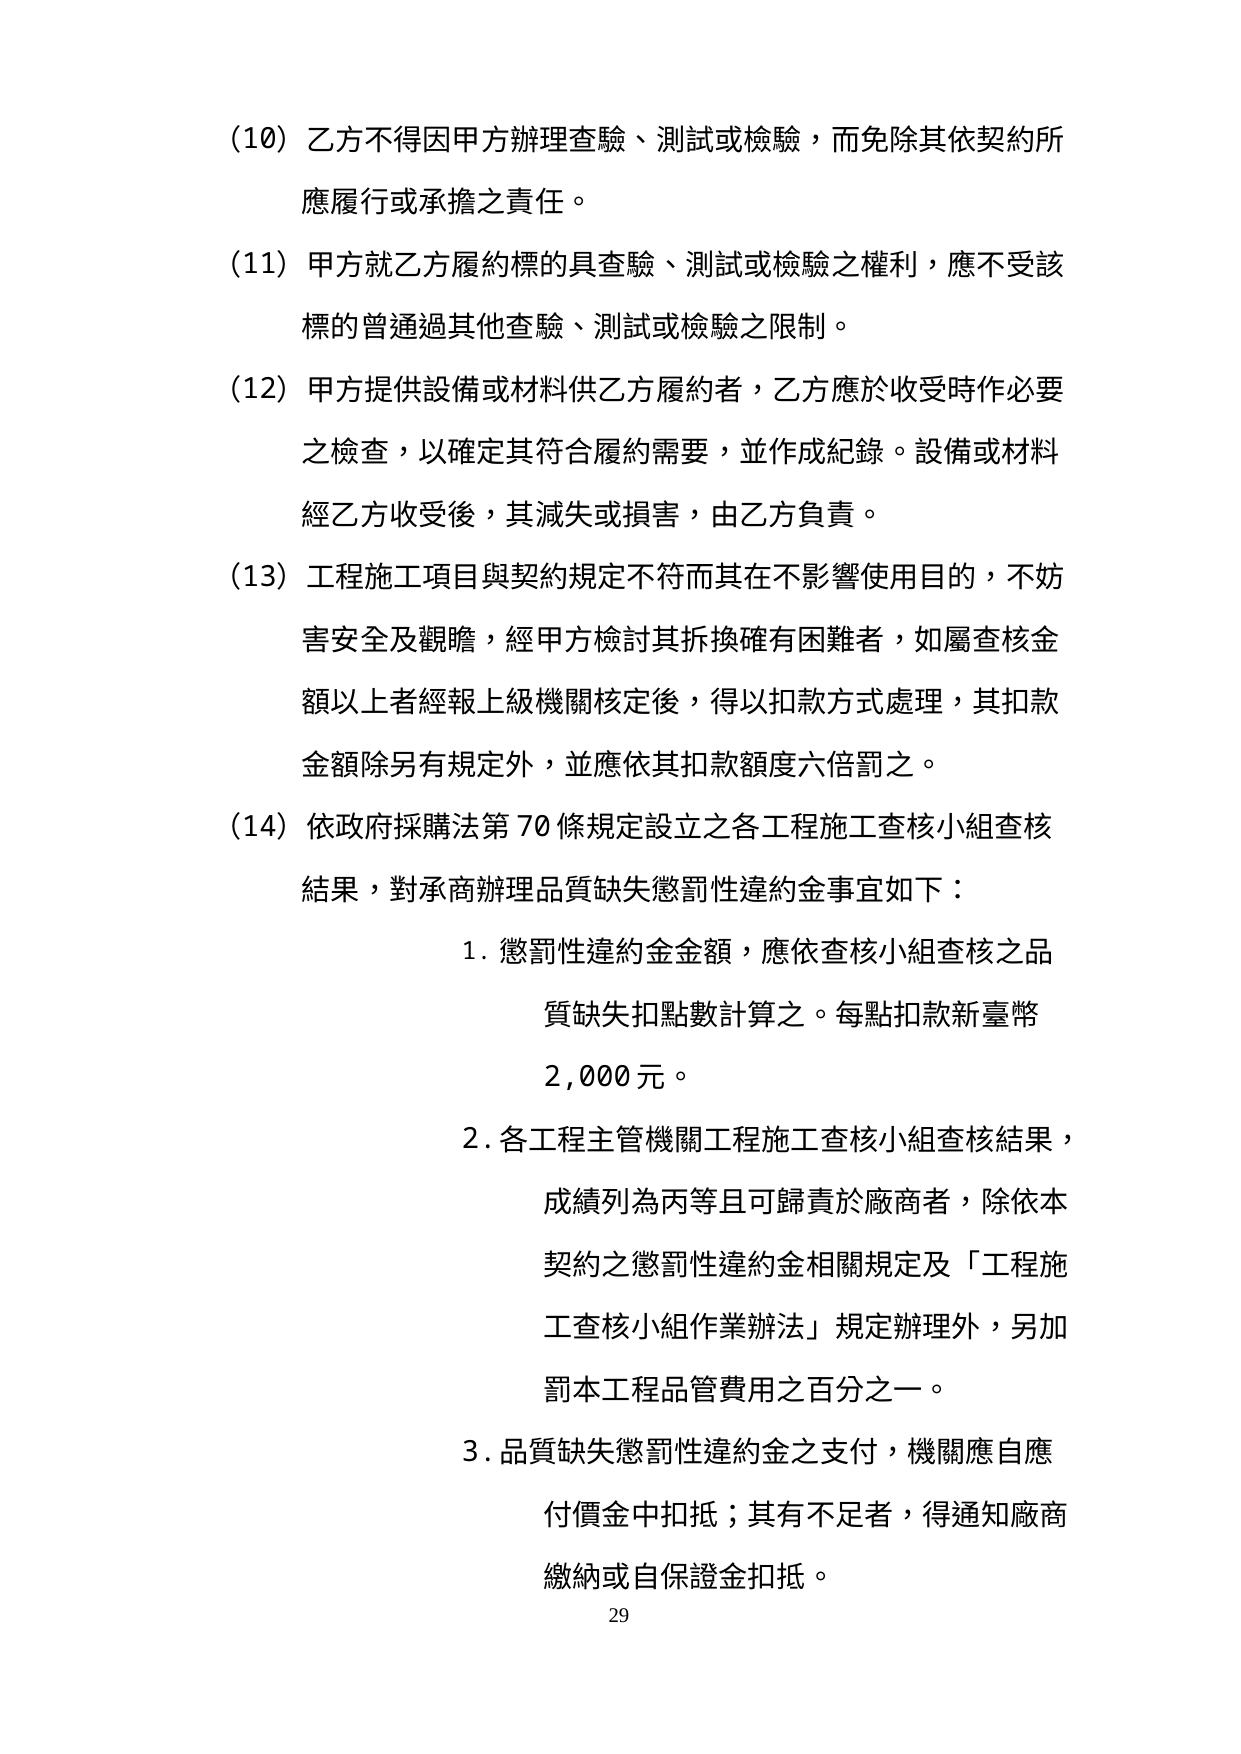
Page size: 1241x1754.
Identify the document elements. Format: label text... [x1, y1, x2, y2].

list 各工程主管機關工程施工查核小組查核結果，成績列為丙等且可歸責於廠商者，除依本契約之懲罰性違約金相關規定及「工程施工查核小組作業辦法」規定辦理外，另加罰本工程品管費用之百分之一。 [461, 1096, 1075, 1408]
list 依政府採購法第70條規定設立之各工程施工查核小組查核結果，對承商辦理品質缺失懲罰性違約金事宜如下： [212, 783, 1075, 908]
list 工程施工項目與契約規定不符而其在不影響使用目的，不妨害安全及觀瞻，經甲方檢討其拆換確有困難者，如屬查核金額以上者經報上級機關核定後，得以扣款方式處理，其扣款金額除另有規定外，並應依其扣款額度六倍罰之。 [212, 533, 1075, 783]
list 甲方提供設備或材料供乙方履約者，乙方應於收受時作必要之檢查，以確定其符合履約需要，並作成紀錄。設備或材料經乙方收受後，其減失或損害，由乙方負責。 [212, 346, 1075, 533]
list 乙方不得因甲方辦理查驗、測試或檢驗，而免除其依契約所應履行或承擔之責任。 [212, 96, 1075, 221]
list 懲罰性違約金金額，應依查核小組查核之品質缺失扣點數計算之。每點扣款新臺幣2,000元。 [461, 908, 1075, 1096]
list 品質缺失懲罰性違約金之支付，機關應自應付價金中扣抵；其有不足者，得通知廠商繳納或自保證金扣抵。 [461, 1408, 1075, 1596]
list 甲方就乙方履約標的具查驗、測試或檢驗之權利，應不受該標的曾通過其他查驗、測試或檢驗之限制。 [212, 221, 1075, 346]
